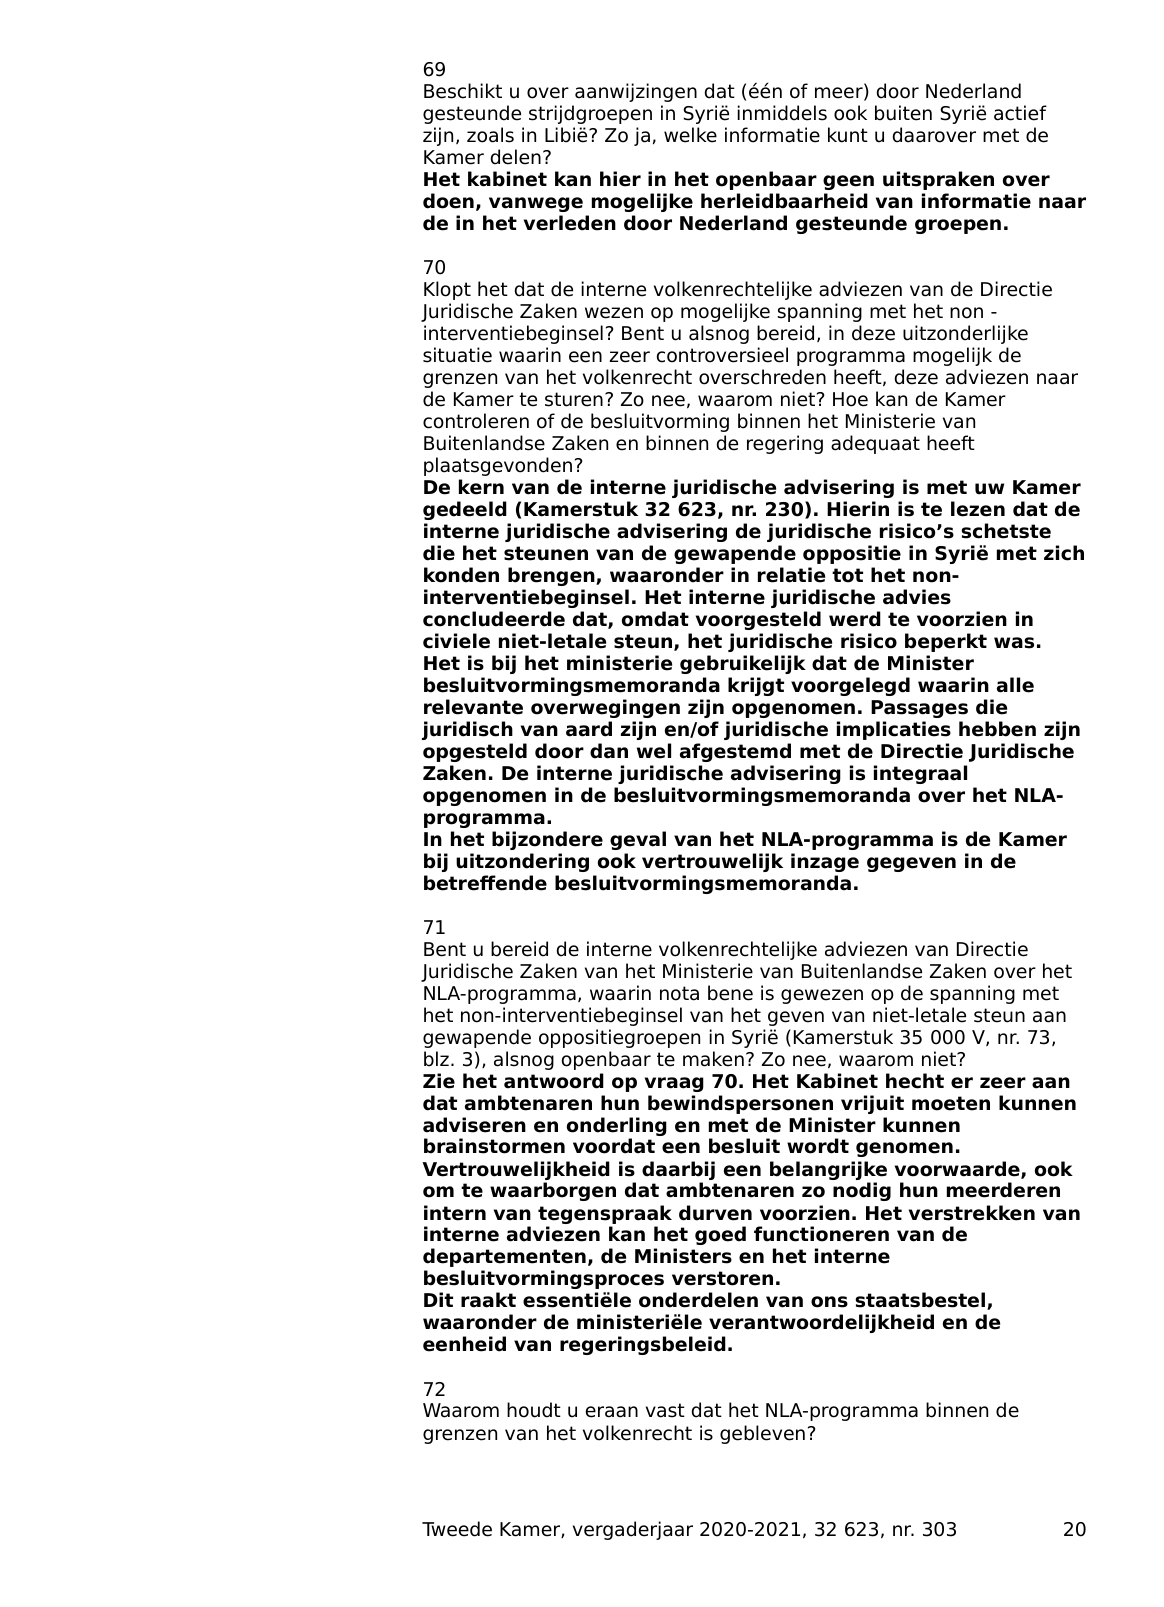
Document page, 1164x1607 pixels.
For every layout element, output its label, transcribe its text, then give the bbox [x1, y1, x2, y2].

text Waarom houdt u eraan vast dat het NLA-programma binnen de grenzen van het volkenrecht is gebleven? [422, 1400, 1087, 1444]
text 71 [422, 917, 1087, 939]
text 70 [422, 257, 1087, 279]
text Bent u bereid de interne volkenrechtelijke adviezen van Directie Juridische Zaken van het Ministerie van Buitenlandse Zaken over het NLA-programma, waarin nota bene is gewezen op de spanning met het non-interventiebeginsel van het geven van niet-letale steun aan gewapende oppositiegroepen in Syrië (Kamerstuk 35 000 V, nr. 73, blz. 3), alsnog openbaar te maken? Zo nee, waarom niet? [422, 939, 1087, 1071]
text Beschikt u over aanwijzingen dat (één of meer) door Nederland gesteunde strijdgroepen in Syrië inmiddels ook buiten Syrië actief zijn, zoals in Libië? Zo ja, welke informatie kunt u daarover met de Kamer delen? [422, 81, 1087, 169]
text Het is bij het ministerie gebruikelijk dat de Minister besluitvormingsmemoranda krijgt voorgelegd waarin alle relevante overwegingen zijn opgenomen. Passages die juridisch van aard zijn en/of juridische implicaties hebben zijn opgesteld door dan wel afgestemd met de Directie Juridische Zaken. De interne juridische advisering is integraal opgenomen in de besluitvormingsmemoranda over het NLA-programma. [422, 653, 1087, 828]
text Zie het antwoord op vraag 70. Het Kabinet hecht er zeer aan dat ambtenaren hun bewindspersonen vrijuit moeten kunnen adviseren en onderling en met de Minister kunnen brainstormen voordat een besluit wordt genomen. Vertrouwelijkheid is daarbij een belangrijke voorwaarde, ook om te waarborgen dat ambtenaren zo nodig hun meerderen intern van tegenspraak durven voorzien. Het verstrekken van interne adviezen kan het goed functioneren van de departementen, de Ministers en het interne besluitvormingsproces verstoren. [422, 1071, 1087, 1290]
text In het bijzondere geval van het NLA-programma is de Kamer bij uitzondering ook vertrouwelijk inzage gegeven in de betreffende besluitvormingsmemoranda. [422, 828, 1087, 894]
text Het kabinet kan hier in het openbaar geen uitspraken over doen, vanwege mogelijke herleidbaarheid van informatie naar de in het verleden door Nederland gesteunde groepen. [422, 169, 1087, 235]
text Dit raakt essentiële onderdelen van ons staatsbestel, waaronder de ministeriële verantwoordelijkheid en de eenheid van regeringsbeleid. [422, 1290, 1087, 1356]
text 72 [422, 1378, 1087, 1400]
text De kern van de interne juridische advisering is met uw Kamer gedeeld (Kamerstuk 32 623, nr. 230). Hierin is te lezen dat de interne juridische advisering de juridische risico’s schetste die het steunen van de gewapende oppositie in Syrië met zich konden brengen, waaronder in relatie tot het non-interventiebeginsel. Het interne juridische advies concludeerde dat, omdat voorgesteld werd te voorzien in civiele niet-letale steun, het juridische risico beperkt was. [422, 477, 1087, 653]
text 69 [422, 59, 1087, 81]
text Klopt het dat de interne volkenrechtelijke adviezen van de Directie Juridische Zaken wezen op mogelijke spanning met het non -interventiebeginsel? Bent u alsnog bereid, in deze uitzonderlijke situatie waarin een zeer controversieel programma mogelijk de grenzen van het volkenrecht overschreden heeft, deze adviezen naar de Kamer te sturen? Zo nee, waarom niet? Hoe kan de Kamer controleren of de besluitvorming binnen het Ministerie van Buitenlandse Zaken en binnen de regering adequaat heeft plaatsgevonden? [422, 279, 1087, 477]
